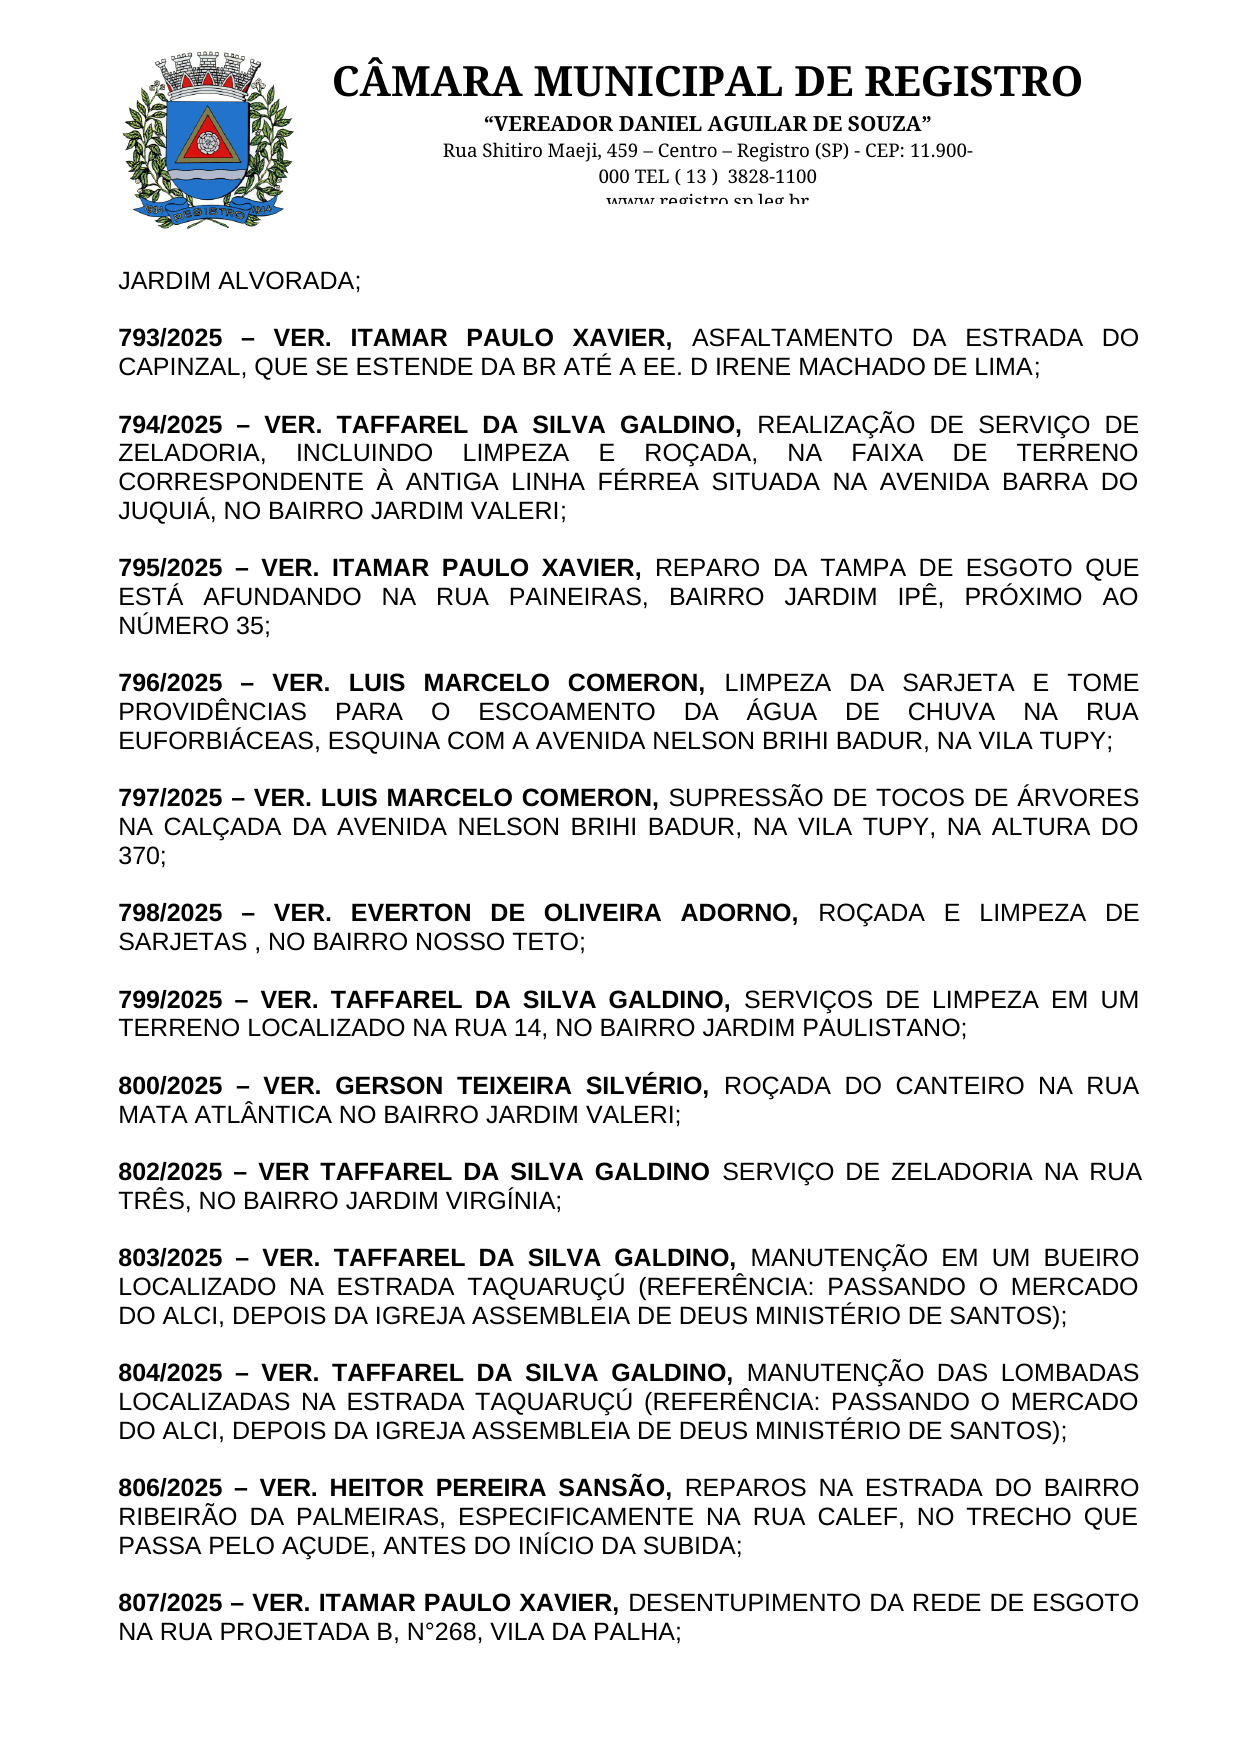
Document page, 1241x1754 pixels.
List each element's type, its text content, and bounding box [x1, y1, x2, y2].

text 803/2025 – VER. TAFFAREL DA SILVA GALDINO, MANUTENÇÃO EM UM BUEIRO LOCALIZADO NA ESTRADA TAQUARUÇÚ (REFERÊNCIA: PASSANDO O MERCADO DO ALCI, DEPOIS DA IGREJA ASSEMBLEIA DE DEUS MINISTÉRIO DE SANTOS); [118, 1243, 1140, 1329]
text 793/2025 – VER. ITAMAR PAULO XAVIER, ASFALTAMENTO DA ESTRADA DO CAPINZAL, QUE SE ESTENDE DA BR ATÉ A EE. D IRENE MACHADO DE LIMA; [118, 323, 1140, 381]
text 799/2025 – VER. TAFFAREL DA SILVA GALDINO, SERVIÇOS DE LIMPEZA EM UM TERRENO LOCALIZADO NA RUA 14, NO BAIRRO JARDIM PAULISTANO; [118, 984, 1140, 1042]
text 796/2025 – VER. LUIS MARCELO COMERON, LIMPEZA DA SARJETA E TOME PROVIDÊNCIAS PARA O ESCOAMENTO DA ÁGUA DE CHUVA NA RUA EUFORBIÁCEAS, ESQUINA COM A AVENIDA NELSON BRIHI BADUR, NA VILA TUPY; [118, 668, 1140, 754]
text 802/2025 – VER TAFFAREL DA SILVA GALDINO SERVIÇO DE ZELADORIA NA RUA TRÊS, NO BAIRRO JARDIM VIRGÍNIA; [118, 1157, 1143, 1214]
text 804/2025 – VER. TAFFAREL DA SILVA GALDINO, MANUTENÇÃO DAS LOMBADAS LOCALIZADAS NA ESTRADA TAQUARUÇÚ (REFERÊNCIA: PASSANDO O MERCADO DO ALCI, DEPOIS DA IGREJA ASSEMBLEIA DE DEUS MINISTÉRIO DE SANTOS); [118, 1358, 1140, 1444]
text 797/2025 – VER. LUIS MARCELO COMERON, SUPRESSÃO DE TOCOS DE ÁRVORES NA CALÇADA DA AVENIDA NELSON BRIHI BADUR, NA VILA TUPY, NA ALTURA DO 370; [118, 783, 1140, 869]
text 798/2025 – VER. EVERTON DE OLIVEIRA ADORNO, ROÇADA E LIMPEZA DE SARJETAS , NO BAIRRO NOSSO TETO; [118, 898, 1140, 956]
text 807/2025 – VER. ITAMAR PAULO XAVIER, DESENTUPIMENTO DA REDE DE ESGOTO NA RUA PROJETADA B, N°268, VILA DA PALHA; [118, 1588, 1140, 1646]
text 794/2025 – VER. TAFFAREL DA SILVA GALDINO, REALIZAÇÃO DE SERVIÇO DE ZELADORIA, INCLUINDO LIMPEZA E ROÇADA, NA FAIXA DE TERRENO CORRESPONDENTE À ANTIGA LINHA FÉRREA SITUADA NA AVENIDA BARRA DO JUQUIÁ, NO BAIRRO JARDIM VALERI; [118, 409, 1140, 524]
text JARDIM ALVORADA; [118, 266, 1140, 294]
picture [118, 45, 298, 234]
text 795/2025 – VER. ITAMAR PAULO XAVIER, REPARO DA TAMPA DE ESGOTO QUE ESTÁ AFUNDANDO NA RUA PAINEIRAS, BAIRRO JARDIM IPÊ, PRÓXIMO AO NÚMERO 35; [118, 553, 1140, 639]
text 800/2025 – VER. GERSON TEIXEIRA SILVÉRIO, ROÇADA DO CANTEIRO NA RUA MATA ATLÂNTICA NO BAIRRO JARDIM VALERI; [118, 1071, 1140, 1128]
text 806/2025 – VER. HEITOR PEREIRA SANSÃO, REPAROS NA ESTRADA DO BAIRRO RIBEIRÃO DA PALMEIRAS, ESPECIFICAMENTE NA RUA CALEF, NO TRECHO QUE PASSA PELO AÇUDE, ANTES DO INÍCIO DA SUBIDA; [118, 1473, 1140, 1559]
